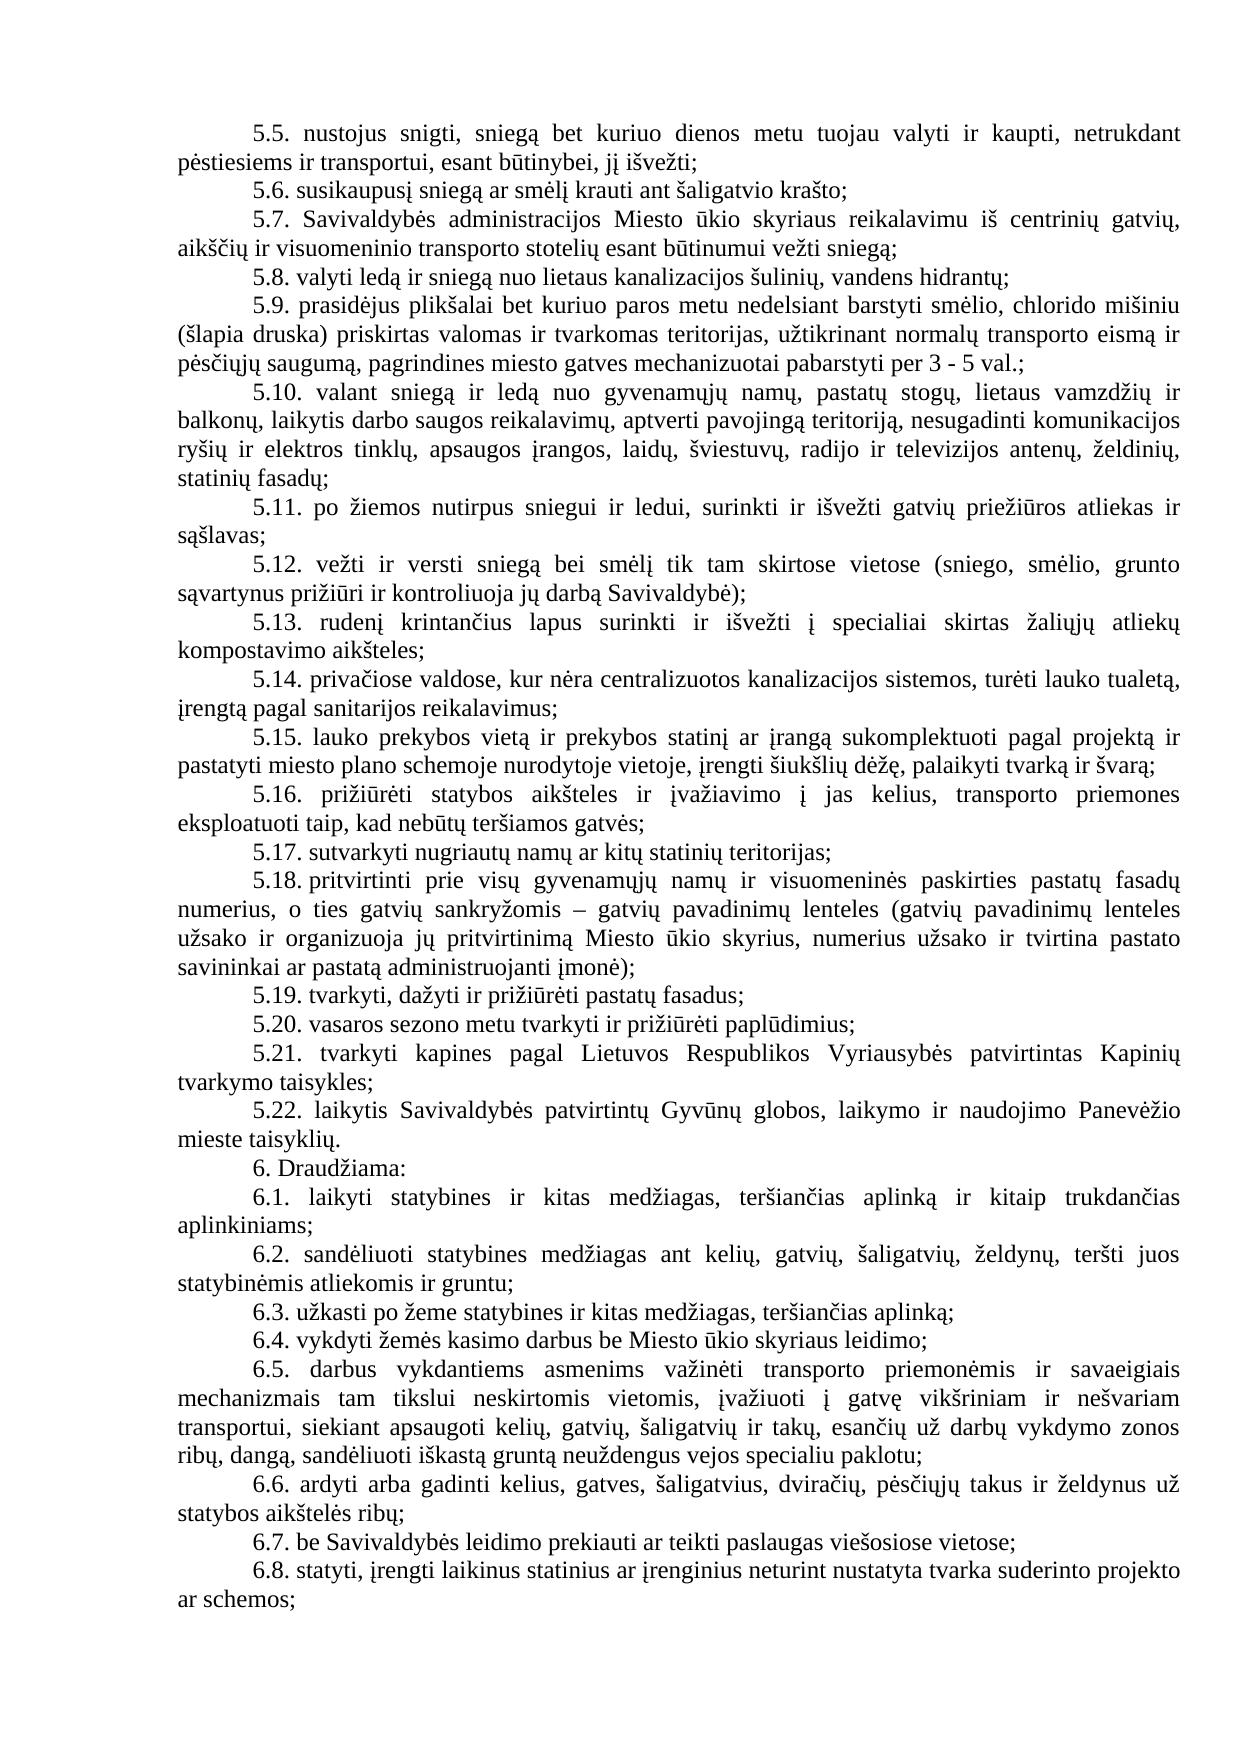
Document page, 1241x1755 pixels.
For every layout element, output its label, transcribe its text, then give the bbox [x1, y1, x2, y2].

text 5.18. pritvirtinti prie visų gyvenamųjų namų ir visuomeninės paskirties pastatų fasadų numerius, o ties gatvių sankryžomis – gatvių pavadinimų lenteles (gatvių pavadinimų lenteles užsako ir organizuoja jų pritvirtinimą Miesto ūkio skyrius, numerius užsako ir tvirtina pastato savininkai ar pastatą administruojanti įmonė); [177, 866, 1181, 981]
text 5.8. valyti ledą ir sniegą nuo lietaus kanalizacijos šulinių, vandens hidrantų; [177, 262, 1181, 291]
text 5.21. tvarkyti kapines pagal Lietuvos Respublikos Vyriausybės patvirtintas Kapinių tvarkymo taisykles; [177, 1038, 1181, 1096]
text 5.14. privačiose valdose, kur nėra centralizuotos kanalizacijos sistemos, turėti lauko tualetą, įrengtą pagal sanitarijos reikalavimus; [177, 664, 1181, 722]
text 5.6. susikaupusį sniegą ar smėlį krauti ant šaligatvio krašto; [177, 176, 1181, 204]
text 6.4. vykdyti žemės kasimo darbus be Miesto ūkio skyriaus leidimo; [177, 1326, 1181, 1354]
text 6.8. statyti, įrengti laikinus statinius ar įrenginius neturint nustatyta tvarka suderinto projekto ar schemos; [177, 1556, 1181, 1613]
text 6.2. sandėliuoti statybines medžiagas ant kelių, gatvių, šaligatvių, želdynų, teršti juos statybinėmis atliekomis ir gruntu; [177, 1239, 1181, 1297]
text 5.5. nustojus snigti, sniegą bet kuriuo dienos metu tuojau valyti ir kaupti, netrukdant pėstiesiems ir transportui, esant būtinybei, jį išvežti; [177, 118, 1181, 176]
text 6.6. ardyti arba gadinti kelius, gatves, šaligatvius, dviračių, pėsčiųjų takus ir želdynus už statybos aikštelės ribų; [177, 1469, 1181, 1527]
text 5.10. valant sniegą ir ledą nuo gyvenamųjų namų, pastatų stogų, lietaus vamzdžių ir balkonų, laikytis darbo saugos reikalavimų, aptverti pavojingą teritoriją, nesugadinti komunikacijos ryšių ir elektros tinklų, apsaugos įrangos, laidų, šviestuvų, radijo ir televizijos antenų, želdinių, statinių fasadų; [177, 377, 1181, 492]
text 5.22. laikytis Savivaldybės patvirtintų Gyvūnų globos, laikymo ir naudojimo Panevėžio mieste taisyklių. [177, 1096, 1181, 1153]
text 5.7. Savivaldybės administracijos Miesto ūkio skyriaus reikalavimu iš centrinių gatvių, aikščių ir visuomeninio transporto stotelių esant būtinumui vežti sniegą; [177, 204, 1181, 262]
text 6. Draudžiama: [177, 1153, 1181, 1182]
text 6.5. darbus vykdantiems asmenims važinėti transporto priemonėmis ir savaeigiais mechanizmais tam tikslui neskirtomis vietomis, įvažiuoti į gatvę vikšriniam ir nešvariam transportui, siekiant apsaugoti kelių, gatvių, šaligatvių ir takų, esančių už darbų vykdymo zonos ribų, dangą, sandėliuoti iškastą gruntą neuždengus vejos specialiu paklotu; [177, 1354, 1181, 1469]
text 5.20. vasaros sezono metu tvarkyti ir prižiūrėti paplūdimius; [177, 1009, 1181, 1038]
text 5.12. vežti ir versti sniegą bei smėlį tik tam skirtose vietose (sniego, smėlio, grunto sąvartynus prižiūri ir kontroliuoja jų darbą Savivaldybė); [177, 549, 1181, 607]
text 6.1. laikyti statybines ir kitas medžiagas, teršiančias aplinką ir kitaip trukdančias aplinkiniams; [177, 1182, 1181, 1239]
text 5.16. prižiūrėti statybos aikšteles ir įvažiavimo į jas kelius, transporto priemones eksploatuoti taip, kad nebūtų teršiamos gatvės; [177, 779, 1181, 837]
text 5.15. lauko prekybos vietą ir prekybos statinį ar įrangą sukomplektuoti pagal projektą ir pastatyti miesto plano schemoje nurodytoje vietoje, įrengti šiukšlių dėžę, palaikyti tvarką ir švarą; [177, 722, 1181, 779]
text 6.7. be Savivaldybės leidimo prekiauti ar teikti paslaugas viešosiose vietose; [177, 1527, 1181, 1556]
text 5.17. sutvarkyti nugriautų namų ar kitų statinių teritorijas; [177, 837, 1181, 866]
text 5.9. prasidėjus plikšalai bet kuriuo paros metu nedelsiant barstyti smėlio, chlorido mišiniu (šlapia druska) priskirtas valomas ir tvarkomas teritorijas, užtikrinant normalų transporto eismą ir pėsčiųjų saugumą, pagrindines miesto gatves mechanizuotai pabarstyti per 3 - 5 val.; [177, 291, 1181, 377]
text 5.13. rudenį krintančius lapus surinkti ir išvežti į specialiai skirtas žaliųjų atliekų kompostavimo aikšteles; [177, 607, 1181, 664]
text 6.3. užkasti po žeme statybines ir kitas medžiagas, teršiančias aplinką; [177, 1297, 1181, 1326]
text 5.11. po žiemos nutirpus sniegui ir ledui, surinkti ir išvežti gatvių priežiūros atliekas ir sąšlavas; [177, 492, 1181, 549]
text 5.19. tvarkyti, dažyti ir prižiūrėti pastatų fasadus; [177, 981, 1181, 1009]
